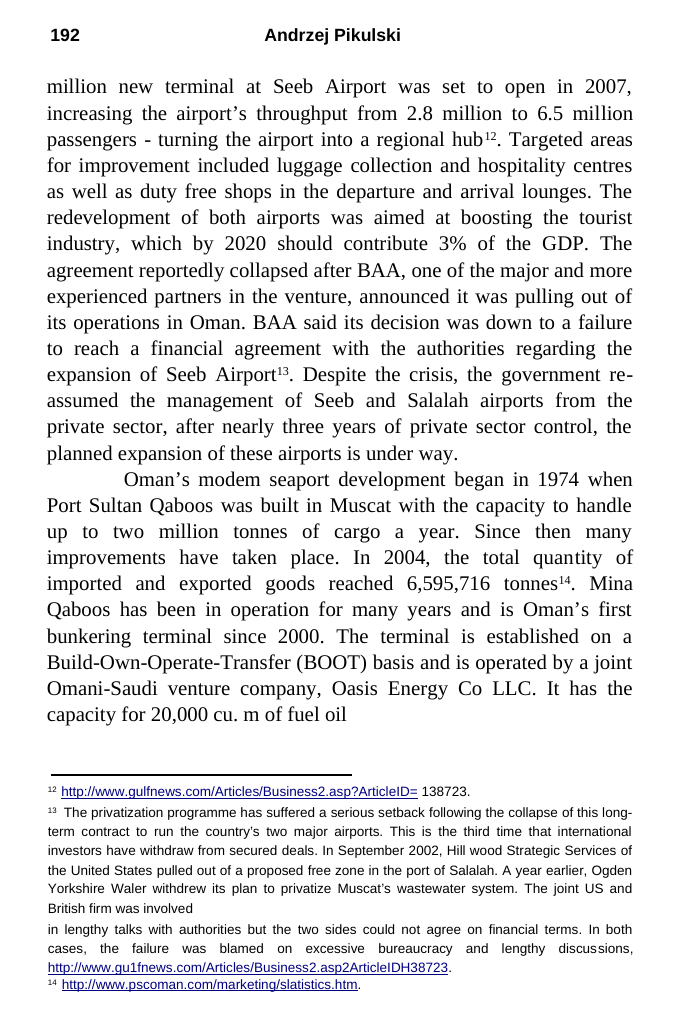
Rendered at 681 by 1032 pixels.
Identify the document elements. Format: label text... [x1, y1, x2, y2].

text Andrzej Pikulski [264, 24, 416, 45]
text in lengthy talks with authorities but the two sides could not agree on financial terms. In both cases, the failure was blamed on excessive bureaucracy and lengthy discus­sions, http://www.gu1fnews.com/Articles/Business2.asp2ArticleIDH38723. [48, 922, 633, 976]
text 192 [50, 25, 86, 45]
text 14 http://www.pscoman.com/marketing/slatistics.htm. [48, 976, 633, 992]
text 13 The privatization programme has suffered a serious setback following the collapse of this long-term contract to run the country’s two major airports. This is the third time that international investors have withdraw from secured deals. In September 2002, Hill wood Strategic Services of the United States pulled out of a proposed free zone in the port of Salalah. A year earlier, Ogden Yorkshire Waler withdrew its plan to privatize Muscat’s wastewater system. The joint US and British firm was involved [48, 805, 633, 916]
text 12 http://www.gulfnews.com/Articles/Business2.asp?ArticleID= 138723. [48, 784, 633, 799]
text million new terminal at Seeb Airport was set to open in 2007, increasing the airport’s throughput from 2.8 million to 6.5 mil­lion passengers - turning the airport into a regional hub12. Tar­geted areas for improvement included luggage collection and hospitality centres as well as duty free shops in the departure and arrival lounges. The redevelopment of both airports was aimed at boosting the tourist industry, which by 2020 should contribute 3% of the GDP. The agreement reportedly collapsed after BAA, one of the major and more experienced partners in the venture, announced it was pulling out of its operations in Oman. BAA said its decision was down to a failure to reach a financial agreement with the authorities regarding the expan­sion of Seeb Airport13. Despite the crisis, the government re­assumed the management of Seeb and Salalah airports from the private sector, after nearly three years of private sector control, the planned expansion of these airports is under way. [47, 74, 633, 464]
text Oman’s modem seaport development began in 1974 when Port Sultan Qaboos was built in Muscat with the capacity to handle up to two million tonnes of cargo a year. Since then many improvements have taken place. In 2004, the total quan­tity of imported and exported goods reached 6,595,716 tonnes14. Mina Qaboos has been in operation for many years and is Oman’s first bunkering terminal since 2000. The terminal is established on a Build-Own-Operate-Transfer (BOOT) basis and is operated by a joint Omani-Saudi venture company, Oasis Energy Co LLC. It has the capacity for 20,000 cu. m of fuel oil [47, 467, 633, 726]
